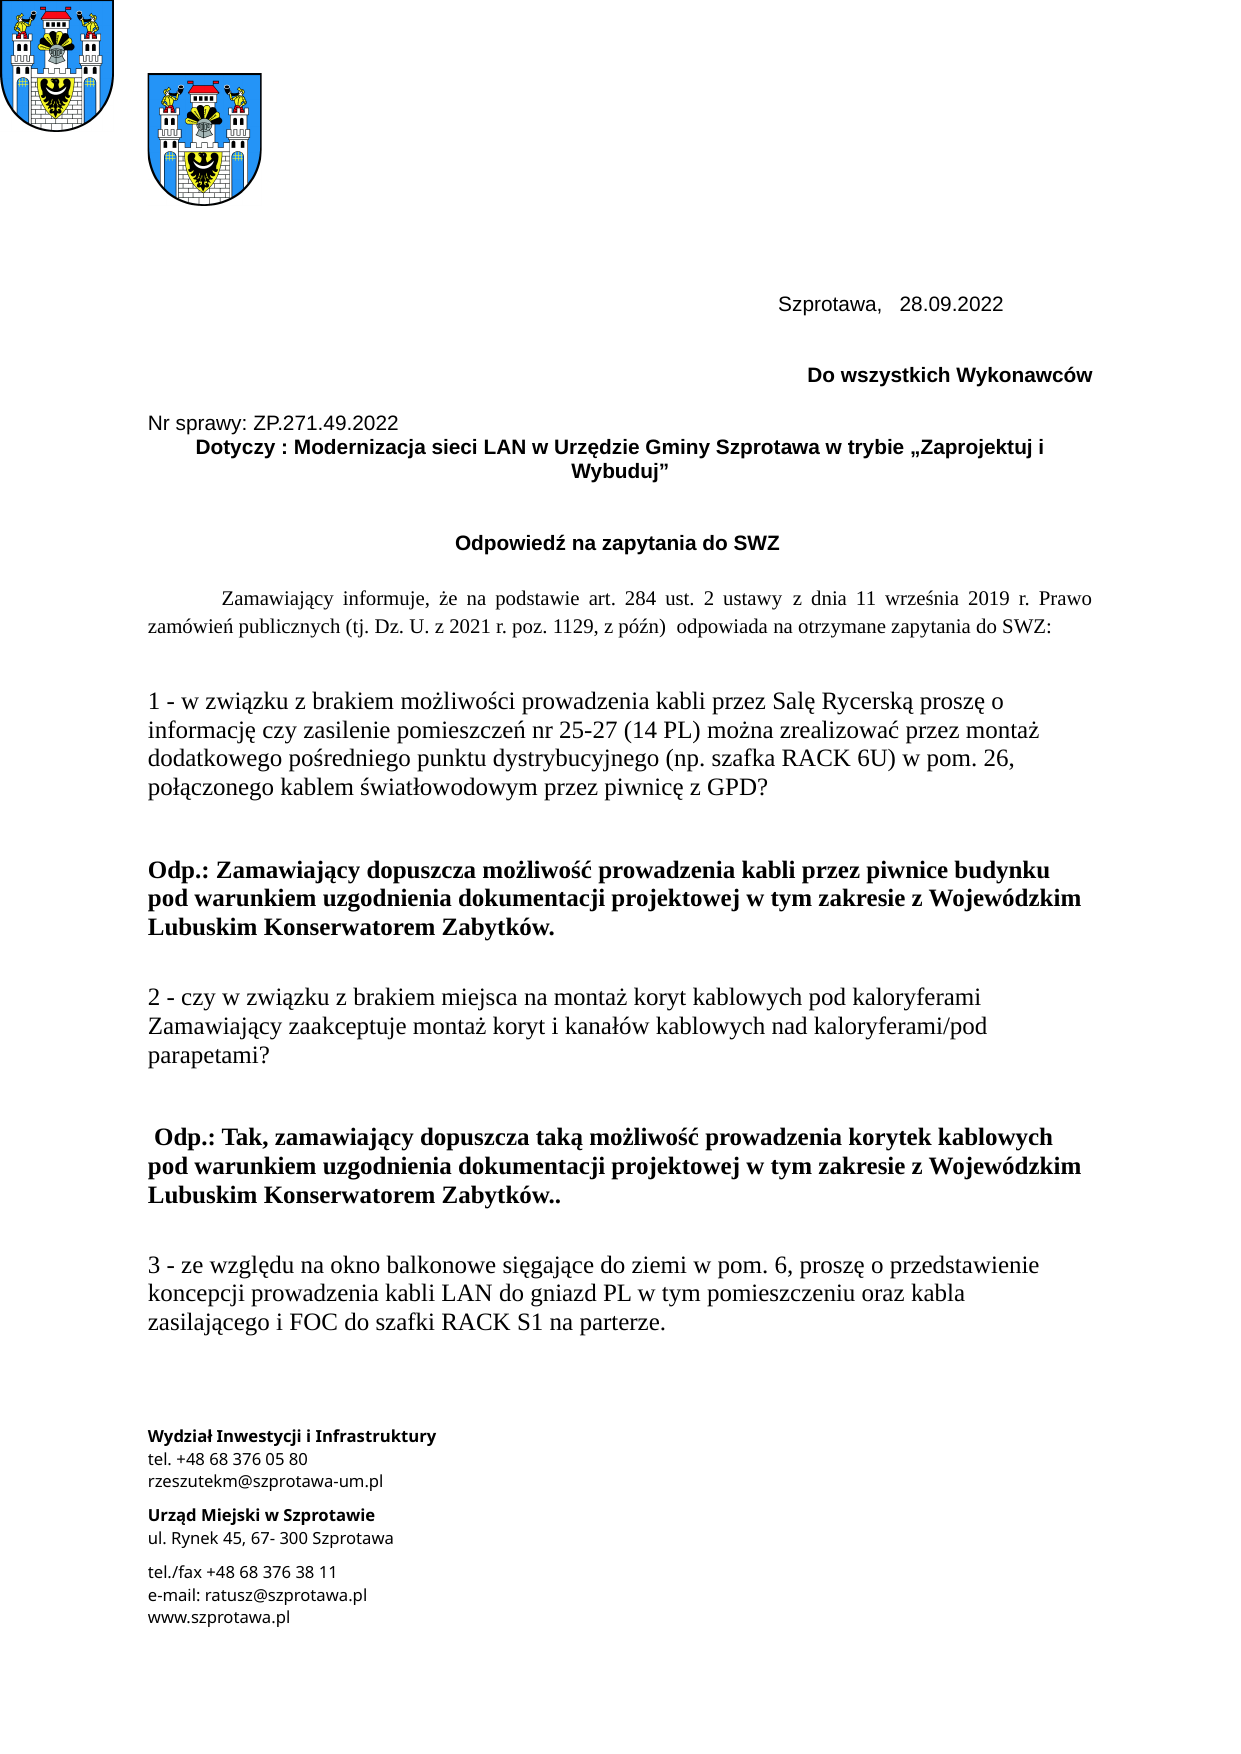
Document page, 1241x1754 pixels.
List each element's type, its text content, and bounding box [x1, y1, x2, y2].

text Odp.: Tak, zamawiający dopuszcza taką możliwość prowadzenia korytek kablowych pod warunkiem uzgodnienia dokumentacji projektowej w tym zakresie z Wojewódzkim Lubuskim Konserwatorem Zabytków.. [148, 1122, 1092, 1208]
text 3 - ze względu na okno balkonowe sięgające do ziemi w pom. 6, proszę o przedstawienie koncepcji prowadzenia kabli LAN do gniazd PL w tym pomieszczeniu oraz kabla zasilającego i FOC do szafki RACK S1 na parterze. [148, 1221, 1092, 1336]
text 2 - czy w związku z brakiem miejsca na montaż koryt kablowych pod kaloryferami Zamawiający zaakceptuje montaż koryt i kanałów kablowych nad kaloryferami/pod parapetami? [148, 953, 1092, 1068]
text Zamawiający informuje, że na podstawie art. 284 ust. 2 ustawy z dnia 11 września 2019 r. Prawo zamówień publicznych (tj. Dz. U. z 2021 r. poz. 1129, z późn) odpowiada na otrzymane zapytania do SWZ: [148, 586, 1092, 638]
picture [0, 0, 114, 132]
picture [147, 73, 262, 206]
text Szprotawa, 28.09.202228 2 </el:data><el:kod_kreskowy></el:kod_kreskowy> [664, 291, 1092, 315]
text Odpowiedź na zapytania do SWZ [148, 531, 1092, 555]
text Dotyczy : Modernizacja sieci LAN w Urzędzie Gminy Szprotawa w trybie „Zaprojektuj i Wybuduj” [148, 435, 1092, 483]
text Nr sprawy: <el:nr_sprawy>ZP.271.49.2022 [148, 411, 1092, 435]
text Odp.: Zamawiający dopuszcza możliwość prowadzenia kabli przez piwnice budynku pod warunkiem uzgodnienia dokumentacji projektowej w tym zakresie z Wojewódzkim Lubuskim Konserwatorem Zabytków. [148, 855, 1092, 941]
text 1 - w związku z brakiem możliwości prowadzenia kabli przez Salę Rycerską proszę o informację czy zasilenie pomieszczeń nr 25-27 (14 PL) można zrealizować przez montaż dodatkowego pośredniego punktu dystrybucyjnego (np. szafka RACK 6U) w pom. 26, połączonego kablem światłowodowym przez piwnicę z GPD? [148, 686, 1092, 801]
text Do wszystkich Wykonawców [148, 363, 1092, 387]
